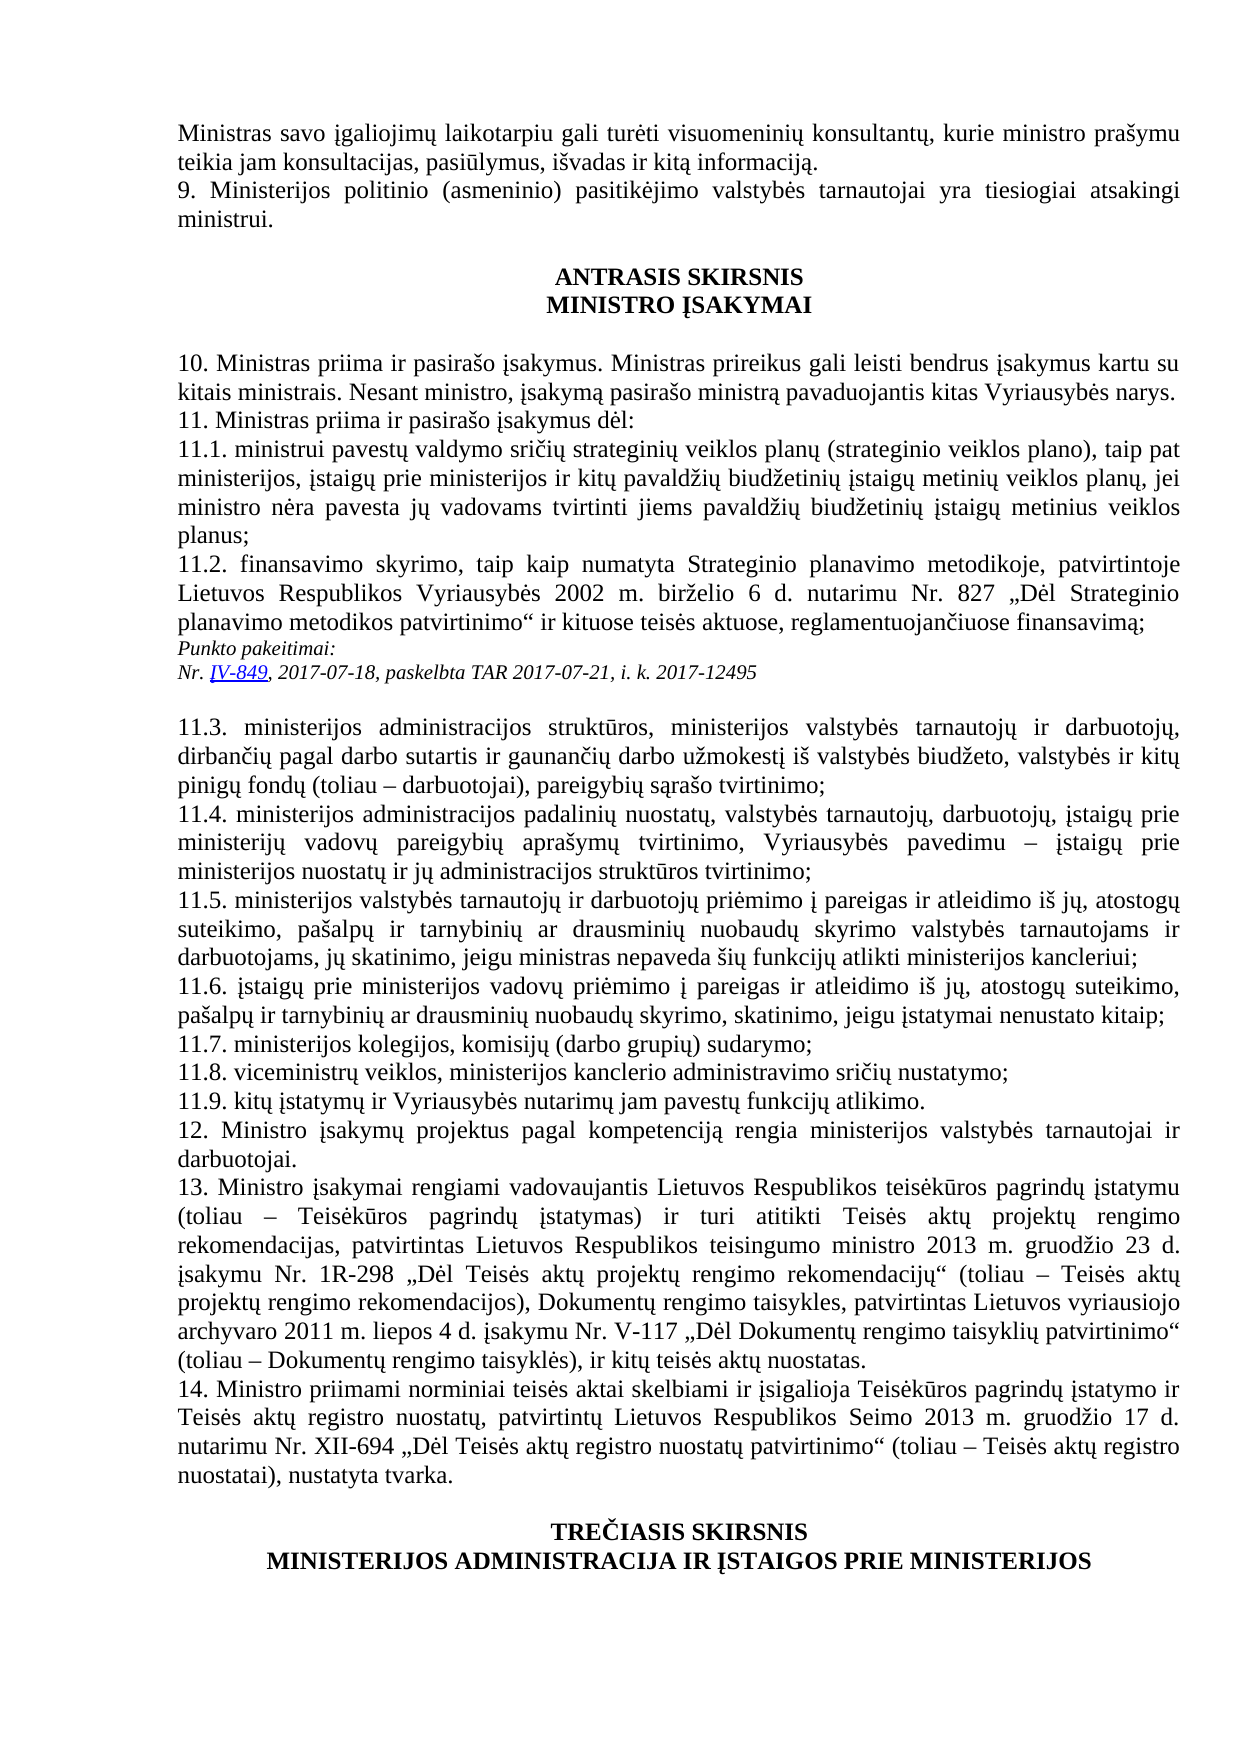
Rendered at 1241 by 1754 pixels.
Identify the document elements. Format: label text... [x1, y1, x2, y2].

text 11.6. įstaigų prie ministerijos vadovų priėmimo į pareigas ir atleidimo iš jų, atostogų suteikimo, pašalpų ir tarnybinių ar drausminių nuobaudų skyrimo, skatinimo, jeigu įstatymai nenustato kitaip; [177, 971, 1181, 1029]
text 11. Ministras priima ir pasirašo įsakymus dėl: [177, 406, 1181, 434]
text TREČIASIS SKIRSNIS [177, 1517, 1181, 1546]
text 14. Ministro priimami norminiai teisės aktai skelbiami ir įsigalioja Teisėkūros pagrindų įstatymo ir Teisės aktų registro nuostatų, patvirtintų Lietuvos Respublikos Seimo 2013 m. gruodžio 17 d. nutarimu Nr. XII-694 „Dėl Teisės aktų registro nuostatų patvirtinimo“ (toliau – Teisės aktų registro nuostatai), nustatyta tvarka. [177, 1374, 1181, 1489]
text 11.9. kitų įstatymų ir Vyriausybės nutarimų jam pavestų funkcijų atlikimo. [177, 1086, 1181, 1115]
text Ministras savo įgaliojimų laikotarpiu gali turėti visuomeninių konsultantų, kurie ministro prašymu teikia jam konsultacijas, pasiūlymus, išvadas ir kitą informaciją. [177, 118, 1181, 176]
text 10. Ministras priima ir pasirašo įsakymus. Ministras prireikus gali leisti bendrus įsakymus kartu su kitais ministrais. Nesant ministro, įsakymą pasirašo ministrą pavaduojantis kitas Vyriausybės narys. [177, 348, 1181, 406]
text 13. Ministro įsakymai rengiami vadovaujantis Lietuvos Respublikos teisėkūros pagrindų įstatymu (toliau – Teisėkūros pagrindų įstatymas) ir turi atitikti Teisės aktų projektų rengimo rekomendacijas, patvirtintas Lietuvos Respublikos teisingumo ministro 2013 m. gruodžio 23 d. įsakymu Nr. 1R-298 „Dėl Teisės aktų projektų rengimo rekomendacijų“ (toliau – Teisės aktų projektų rengimo rekomendacijos), Dokumentų rengimo taisykles, patvirtintas Lietuvos vyriausiojo archyvaro 2011 m. liepos 4 d. įsakymu Nr. V-117 „Dėl Dokumentų rengimo taisyklių patvirtinimo“ (toliau – Dokumentų rengimo taisyklės), ir kitų teisės aktų nuostatas. [177, 1172, 1181, 1374]
text 11.1. ministrui pavestų valdymo sričių strateginių veiklos planų (strateginio veiklos plano), taip pat ministerijos, įstaigų prie ministerijos ir kitų pavaldžių biudžetinių įstaigų metinių veiklos planų, jei ministro nėra pavesta jų vadovams tvirtinti jiems pavaldžių biudžetinių įstaigų metinius veiklos planus; [177, 434, 1181, 549]
text Punkto pakeitimai: [177, 636, 1181, 660]
text 9. Ministerijos politinio (asmeninio) pasitikėjimo valstybės tarnautojai yra tiesiogiai atsakingi ministrui. [177, 176, 1181, 233]
text MINISTERIJOS ADMINISTRACIJA IR ĮSTAIGOS PRIE MINISTERIJOS [177, 1546, 1181, 1575]
text ANTRASIS SKIRSNIS [177, 262, 1181, 291]
text 12. Ministro įsakymų projektus pagal kompetenciją rengia ministerijos valstybės tarnautojai ir darbuotojai. [177, 1115, 1181, 1172]
text 11.3. ministerijos administracijos struktūros, ministerijos valstybės tarnautojų ir darbuotojų, dirbančių pagal darbo sutartis ir gaunančių darbo užmokestį iš valstybės biudžeto, valstybės ir kitų pinigų fondų (toliau – darbuotojai), pareigybių sąrašo tvirtinimo; [177, 712, 1181, 799]
text 11.4. ministerijos administracijos padalinių nuostatų, valstybės tarnautojų, darbuotojų, įstaigų prie ministerijų vadovų pareigybių aprašymų tvirtinimo, Vyriausybės pavedimu – įstaigų prie ministerijos nuostatų ir jų administracijos struktūros tvirtinimo; [177, 799, 1181, 885]
text 11.7. ministerijos kolegijos, komisijų (darbo grupių) sudarymo; [177, 1029, 1181, 1057]
text Nr. ĮV-849, 2017-07-18, paskelbta TAR 2017-07-21, i. k. 2017-12495 [177, 660, 1181, 684]
text 11.2. finansavimo skyrimo, taip kaip numatyta Strateginio planavimo metodikoje, patvirtintoje Lietuvos Respublikos Vyriausybės 2002 m. birželio 6 d. nutarimu Nr. 827 „Dėl Strateginio planavimo metodikos patvirtinimo“ ir kituose teisės aktuose, reglamentuojančiuose finansavimą; [177, 549, 1181, 636]
text 11.5. ministerijos valstybės tarnautojų ir darbuotojų priėmimo į pareigas ir atleidimo iš jų, atostogų suteikimo, pašalpų ir tarnybinių ar drausminių nuobaudų skyrimo valstybės tarnautojams ir darbuotojams, jų skatinimo, jeigu ministras nepaveda šių funkcijų atlikti ministerijos kancleriui; [177, 885, 1181, 971]
text 11.8. viceministrų veiklos, ministerijos kanclerio administravimo sričių nustatymo; [177, 1057, 1181, 1086]
text MINISTRO ĮSAKYMAI [177, 291, 1181, 319]
